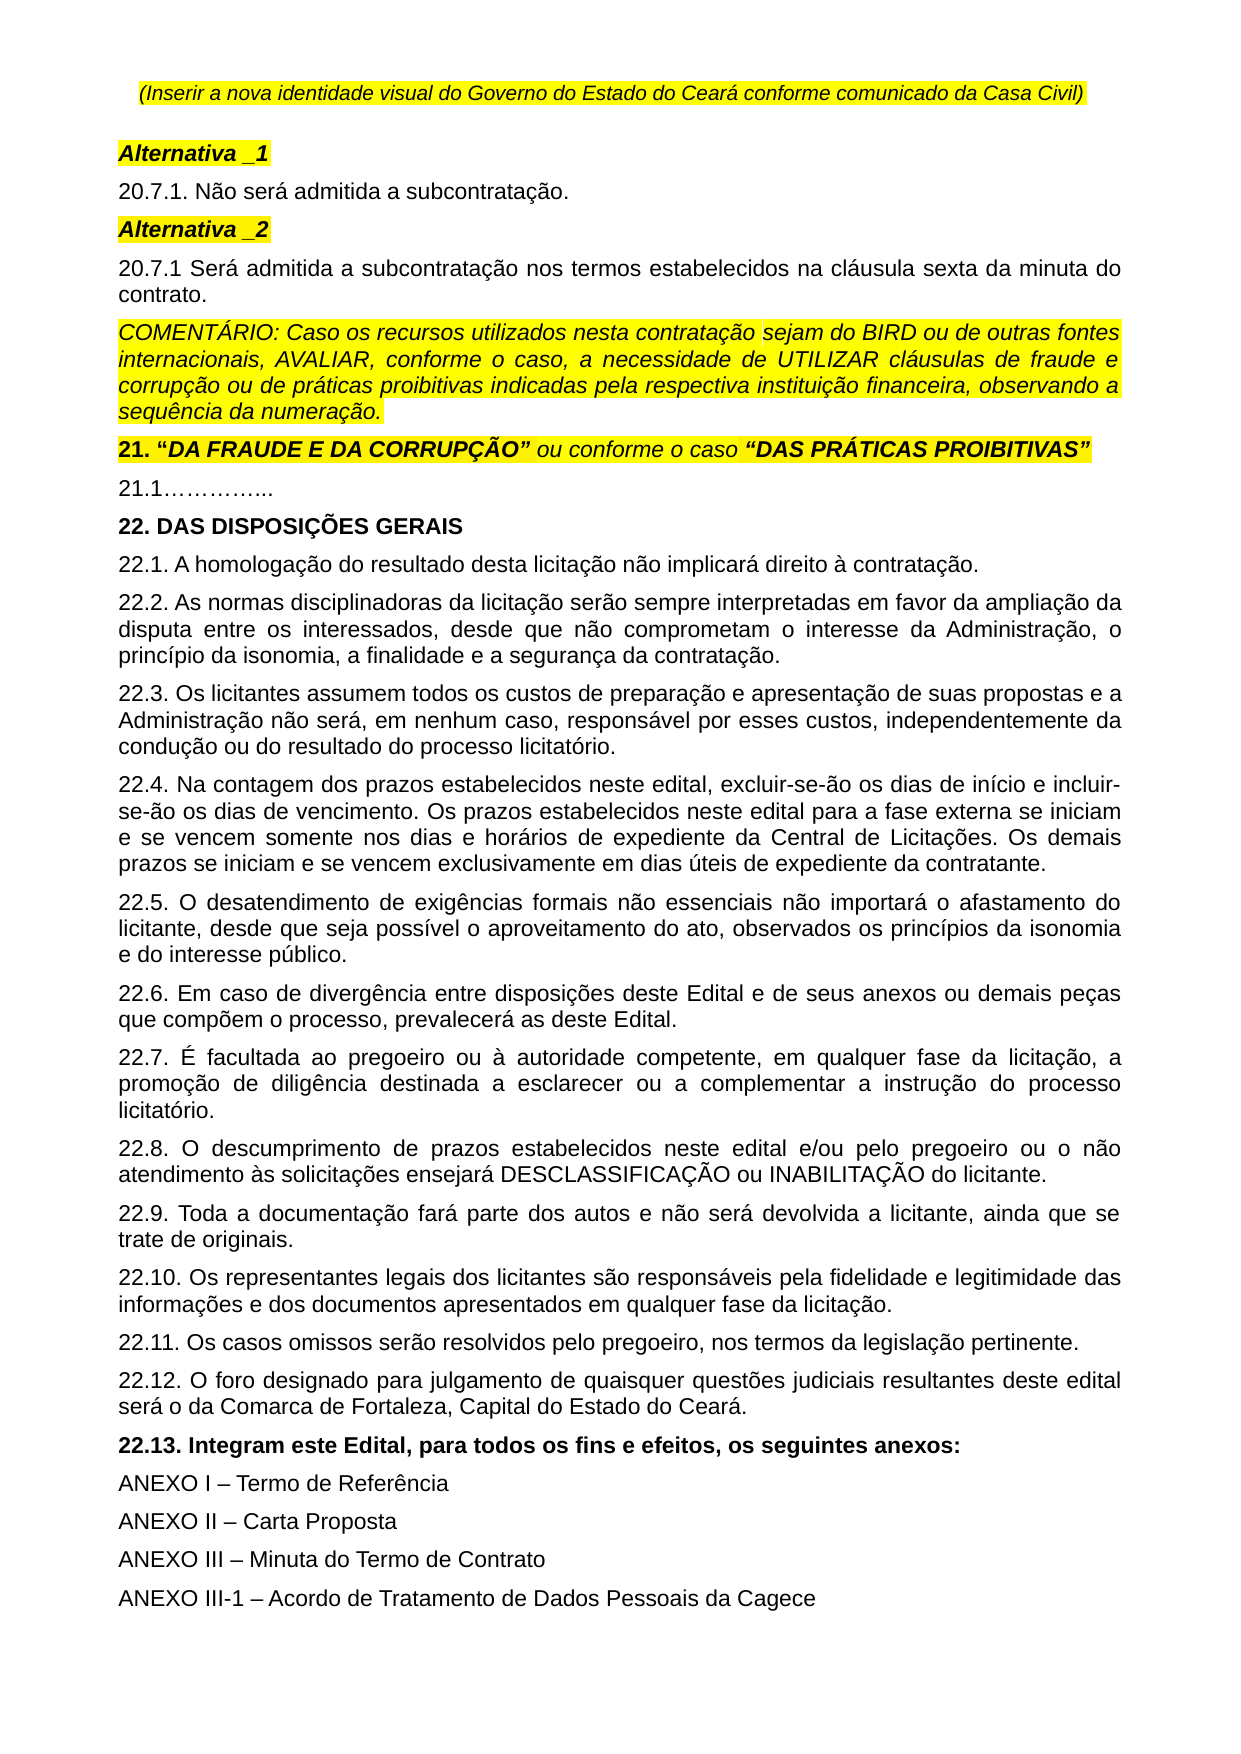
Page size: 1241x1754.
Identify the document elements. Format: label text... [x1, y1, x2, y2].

text 22.10. Os representantes legais dos licitantes são responsáveis pela fidelidade e legitimidade das informações e dos documentos apresentados em qualquer fase da licitação. [118, 1264, 1122, 1317]
text 21.1…………... [118, 475, 1122, 501]
subtitle 21. “DA FRAUDE E DA CORRUPÇÃO” ou conforme o caso “DAS PRÁTICAS PROIBITIVAS” [118, 436, 1122, 463]
text 22.3. Os licitantes assumem todos os custos de preparação e apresentação de suas propostas e a Administração não será, em nenhum caso, responsável por esses custos, independentemente da condução ou do resultado do processo licitatório. [118, 680, 1122, 759]
text 20.7.1. Não será admitida a subcontratação. [118, 178, 1122, 204]
text 22.6. Em caso de divergência entre disposições deste Edital e de seus anexos ou demais peças que compõem o processo, prevalecerá as deste Edital. [118, 979, 1122, 1032]
subtitle 22.13. Integram este Edital, para todos os fins e efeitos, os seguintes anexos: [118, 1432, 1122, 1458]
text ANEXO III – Minuta do Termo de Contrato [118, 1546, 1122, 1573]
text 22.1. A homologação do resultado desta licitação não implicará direito à contratação. [118, 551, 1122, 577]
subtitle 22. DAS DISPOSIÇÕES GERAIS [118, 513, 1122, 539]
text 22.7. É facultada ao pregoeiro ou à autoridade competente, em qualquer fase da licitação, a promoção de diligência destinada a esclarecer ou a complementar a instrução do processo licitatório. [118, 1044, 1122, 1123]
text COMENTÁRIO: Caso os recursos utilizados nesta contratação sejam do BIRD ou de outras fontes internacionais, AVALIAR, conforme o caso, a necessidade de UTILIZAR cláusulas de fraude e corrupção ou de práticas proibitivas indicadas pela respectiva instituição financeira, observando a sequência da numeração. [118, 319, 1122, 424]
text 22.11. Os casos omissos serão resolvidos pelo pregoeiro, nos termos da legislação pertinente. [118, 1329, 1122, 1355]
text 22.9. Toda a documentação fará parte dos autos e não será devolvida a licitante, ainda que se trate de originais. [118, 1199, 1122, 1252]
text 22.2. As normas disciplinadoras da licitação serão sempre interpretadas em favor da ampliação da disputa entre os interessados, desde que não comprometam o interesse da Administração, o princípio da isonomia, a finalidade e a segurança da contratação. [118, 589, 1122, 668]
text 22.4. Na contagem dos prazos estabelecidos neste edital, excluir-se-ão os dias de início e incluir-se-ão os dias de vencimento. Os prazos estabelecidos neste edital para a fase externa se iniciam e se vencem somente nos dias e horários de expediente da Central de Licitações. Os demais prazos se iniciam e se vencem exclusivamente em dias úteis de expediente da contratante. [118, 771, 1122, 877]
text ANEXO I – Termo de Referência [118, 1470, 1122, 1496]
text Alternativa _1 [118, 140, 1122, 166]
text 22.5. O desatendimento de exigências formais não essenciais não importará o afastamento do licitante, desde que seja possível o aproveitamento do ato, observados os princípios da isonomia e do interesse público. [118, 888, 1122, 968]
text 20.7.1 Será admitida a subcontratação nos termos estabelecidos na cláusula sexta da minuta do contrato. [118, 254, 1122, 307]
text ANEXO III-1 – Acordo de Tratamento de Dados Pessoais da Cagece [118, 1584, 1122, 1611]
text ANEXO II – Carta Proposta [118, 1508, 1122, 1534]
text 22.12. O foro designado para julgamento de quaisquer questões judiciais resultantes deste edital será o da Comarca de Fortaleza, Capital do Estado do Ceará. [118, 1367, 1122, 1420]
text Alternativa _2 [118, 216, 1122, 243]
text 22.8. O descumprimento de prazos estabelecidos neste edital e/ou pelo pregoeiro ou o não atendimento às solicitações ensejará DESCLASSIFICAÇÃO ou INABILITAÇÃO do licitante. [118, 1135, 1122, 1188]
